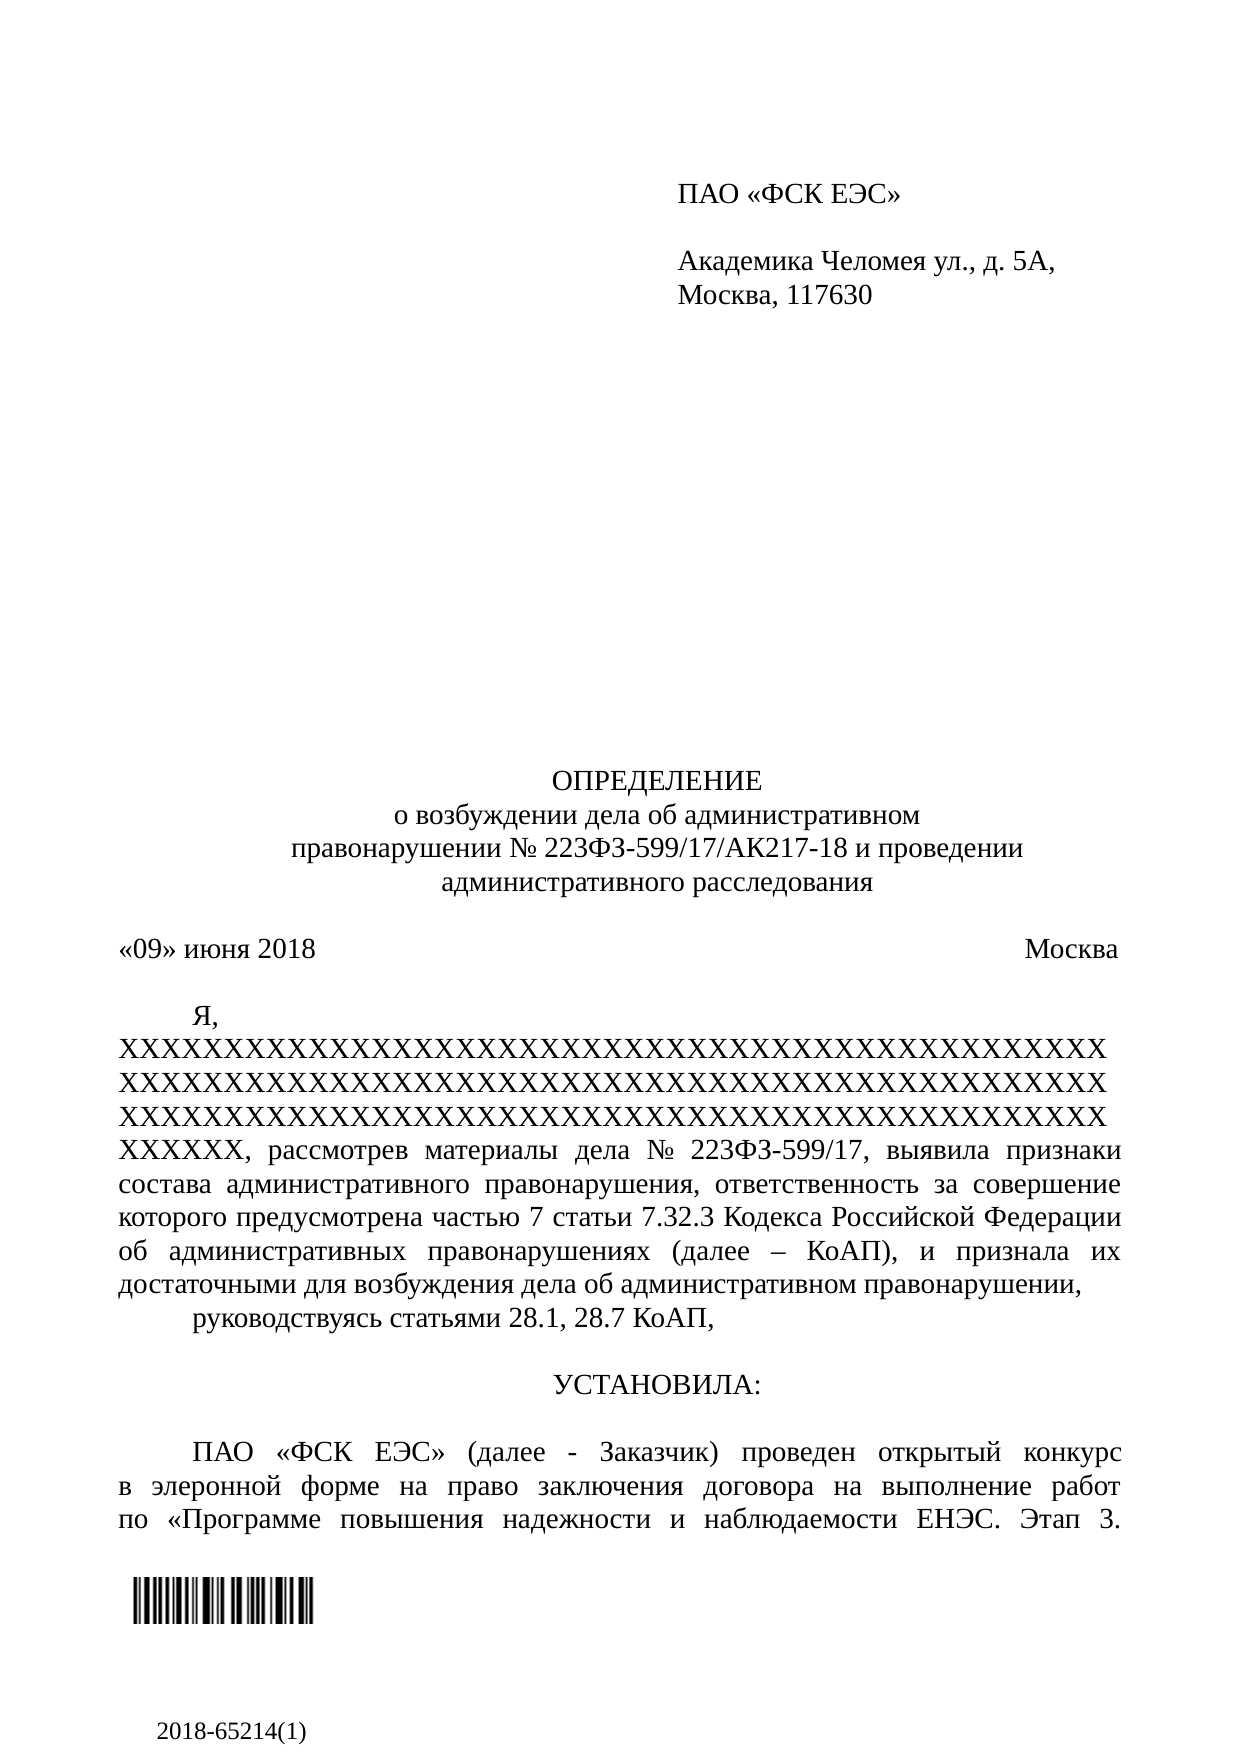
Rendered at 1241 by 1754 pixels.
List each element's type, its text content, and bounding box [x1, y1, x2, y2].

text правонарушении № 223ФЗ-599/17/АК217-18 и проведении [118, 830, 1122, 864]
text руководствуясь статьями 28.1, 28.7 КоАП, [118, 1300, 1122, 1333]
text административного расследования [118, 864, 1122, 897]
text Академика Челомея ул., д. 5А, Москва, 117630 [677, 243, 1122, 311]
text Я, XXXXXXXXXXXXXXXXXXXXXXXXXXXXXXXXXXXXXXXXXXXXXXXXXXXXXXXXXXXXXXXXXXXXXXXXXXXXXXXXXXXXXXXXXXXXXXXXXXXXXXXXXXXXXXXXXXXXXXXXXXXXXXXXXXXXXXXXXXXXXXXXXXX, рассмотрев материалы дела № 223ФЗ-599/17, выявила признаки состава административного правонарушения, ответственность за совершение которого предусмотрена частью 7 статьи 7.32.3 Кодекса Российской Федерации об административных правонарушениях (далее – КоАП), и признала их достаточными для возбуждения дела об административном правонарушении, [118, 998, 1122, 1300]
text о возбуждении дела об административном [118, 797, 1122, 830]
text ПАО «ФСК ЕЭС» (далее - Заказчик) проведен открытый конкурс в элеронной форме на право заключения договора на выполнение работ по «Программе повышения надежности и наблюдаемости ЕНЭС. Этап 3. [118, 1434, 1122, 1535]
picture [118, 1577, 331, 1624]
text «09» июня 2018 Москва [118, 931, 1122, 964]
text ОПРЕДЕЛЕНИЕ [118, 763, 1122, 797]
text ПАО «ФСК ЕЭС» [677, 176, 1122, 210]
text УСТАНОВИЛА: [118, 1367, 1122, 1401]
